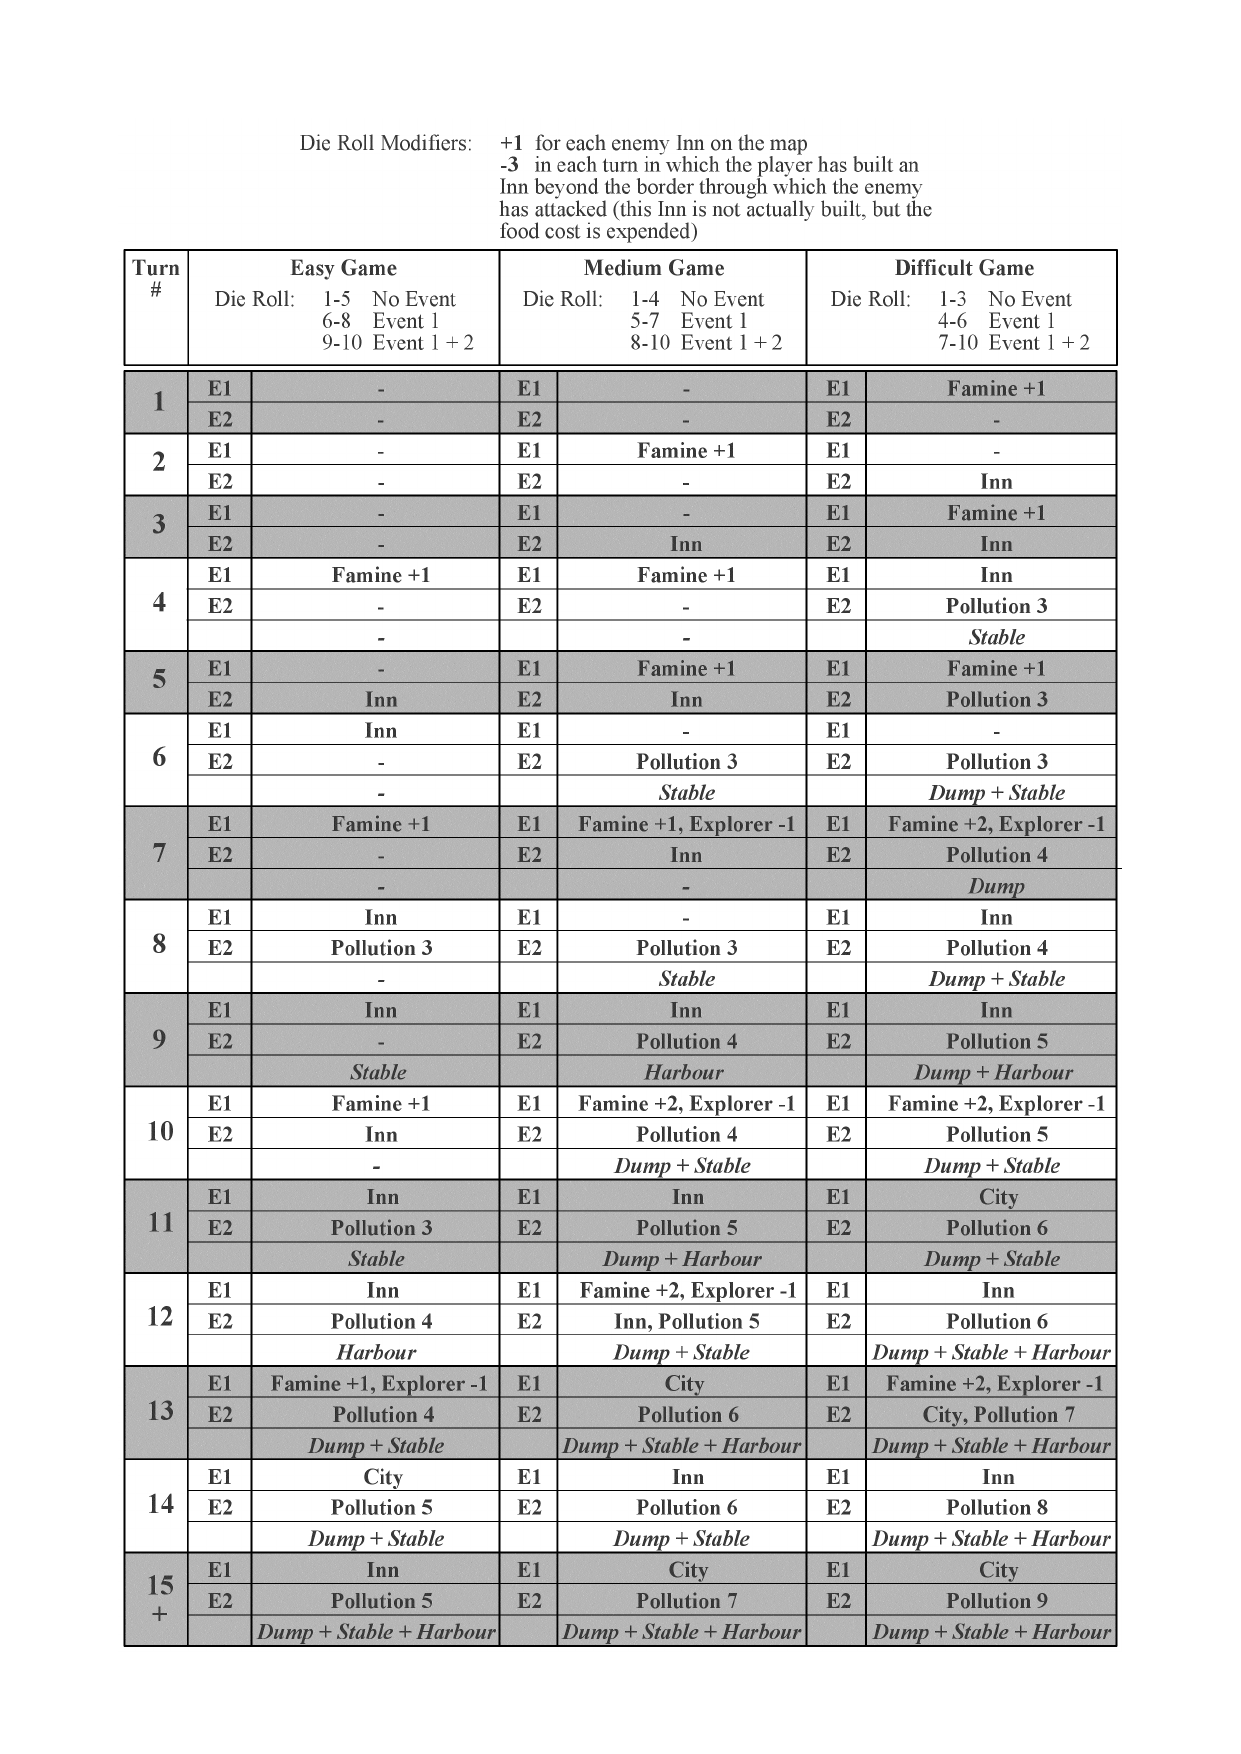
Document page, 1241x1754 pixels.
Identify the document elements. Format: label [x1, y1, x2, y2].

picture [118, 118, 1122, 1652]
